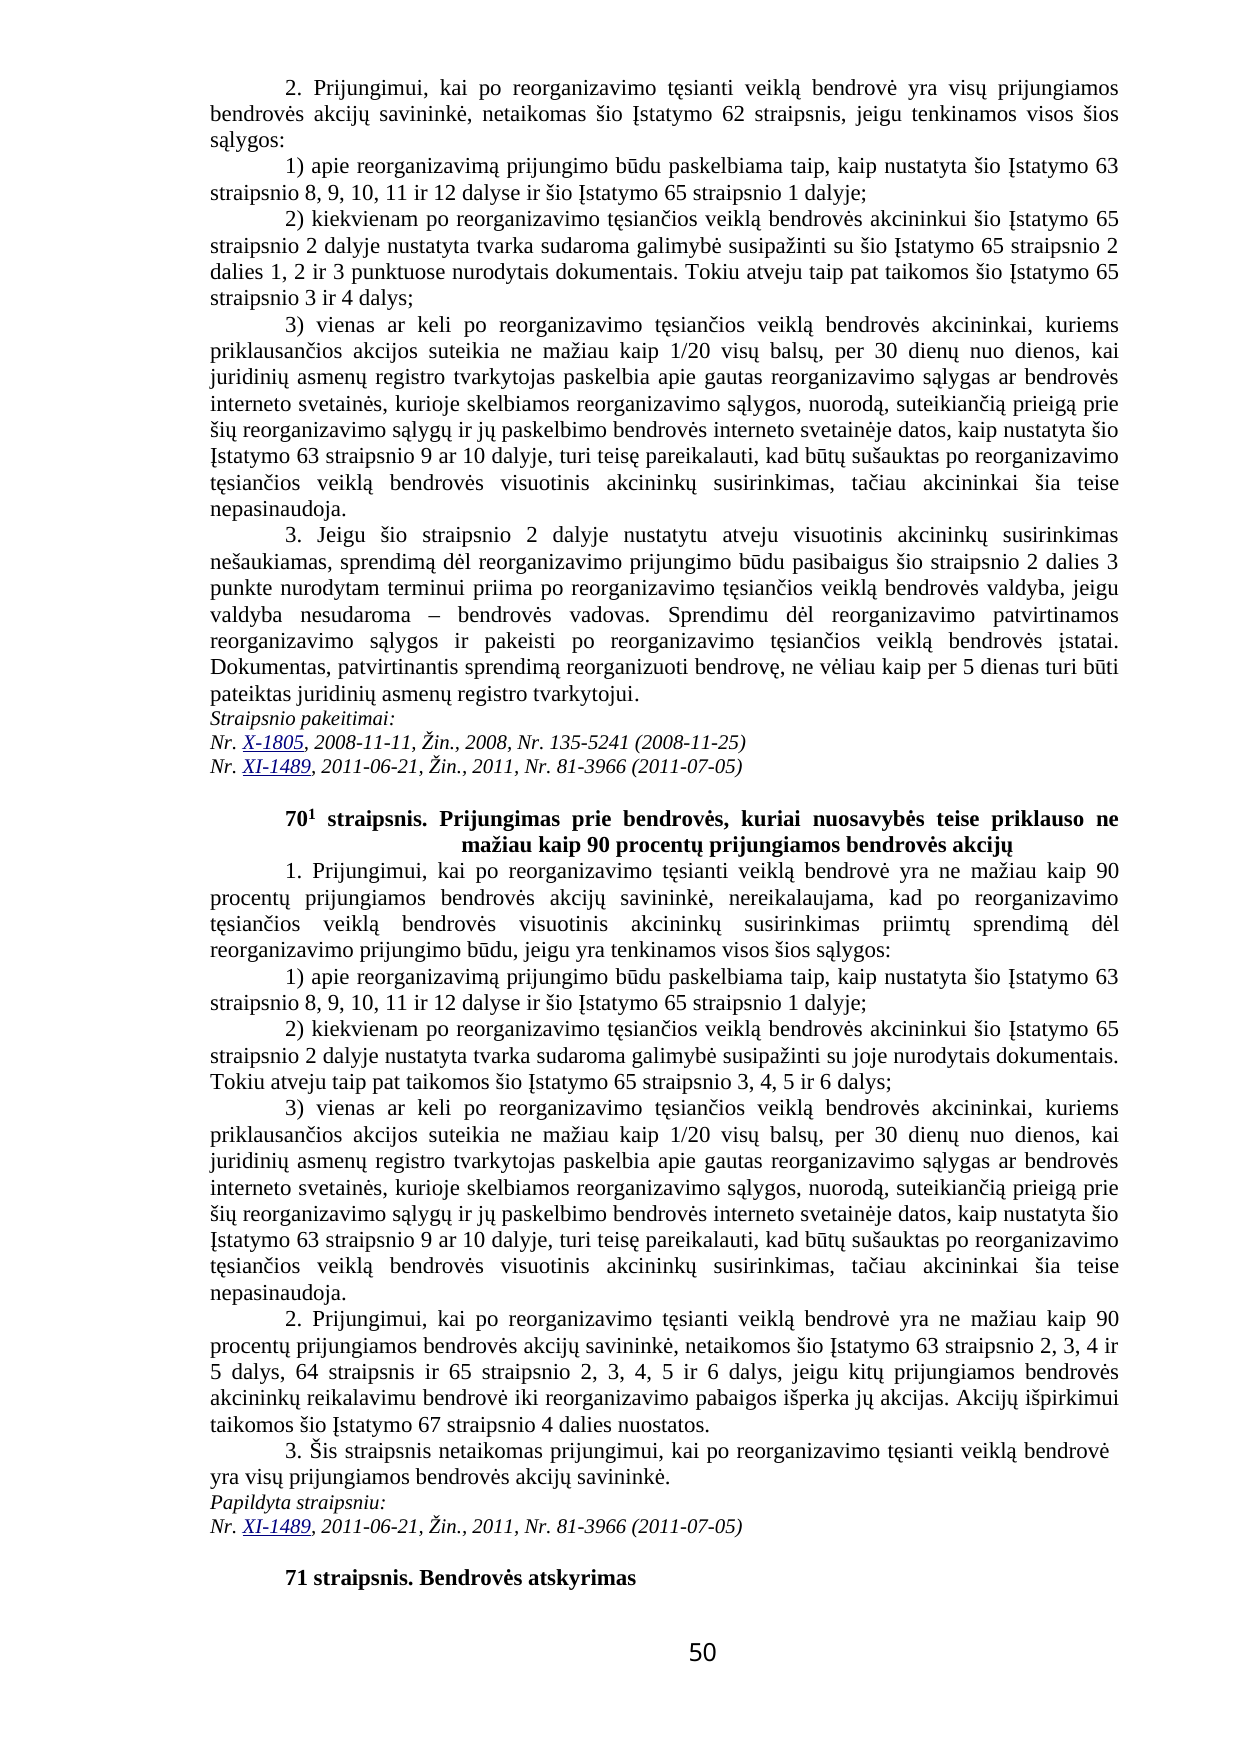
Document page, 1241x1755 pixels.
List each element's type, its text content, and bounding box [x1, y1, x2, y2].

text 3) vienas ar keli po reorganizavimo tęsiančios veiklą bendrovės akcininkai, kuriems priklausančios akcijos suteikia ne mažiau kaip 1/20 visų balsų, per 30 dienų nuo dienos, kai juridinių asmenų registro tvarkytojas paskelbia apie gautas reorganizavimo sąlygas ar bendrovės interneto svetainės, kurioje skelbiamos reorganizavimo sąlygos, nuorodą, suteikiančią prieigą prie šių reorganizavimo sąlygų ir jų paskelbimo bendrovės interneto svetainėje datos, kaip nustatyta šio Įstatymo 63 straipsnio 9 ar 10 dalyje, turi teisę pareikalauti, kad būtų sušauktas po reorganizavimo tęsiančios veiklą bendrovės visuotinis akcininkų susirinkimas, tačiau akcininkai šia teise nepasinaudoja. [210, 1094, 1120, 1305]
text 2) kiekvienam po reorganizavimo tęsiančios veiklą bendrovės akcininkui šio Įstatymo 65 straipsnio 2 dalyje nustatyta tvarka sudaroma galimybė susipažinti su joje nurodytais dokumentais. Tokiu atveju taip pat taikomos šio Įstatymo 65 straipsnio 3, 4, 5 ir 6 dalys; [210, 1015, 1120, 1094]
text Nr. XI-1489, 2011-06-21, Žin., 2011, Nr. 81-3966 (2011-07-05) [210, 1514, 1120, 1538]
text 2) kiekvienam po reorganizavimo tęsiančios veiklą bendrovės akcininkui šio Įstatymo 65 straipsnio 2 dalyje nustatyta tvarka sudaroma galimybė susipažinti su šio Įstatymo 65 straipsnio 2 dalies 1, 2 ir 3 punktuose nurodytais dokumentais. Tokiu atveju taip pat taikomos šio Įstatymo 65 straipsnio 3 ir 4 dalys; [210, 205, 1120, 311]
text 71 straipsnis. Bendrovės atskyrimas [210, 1564, 1111, 1591]
text 3. Šis straipsnis netaikomas prijungimui, kai po reorganizavimo tęsianti veiklą bendrovė yra visų prijungiamos bendrovės akcijų savininkė. [210, 1437, 1111, 1490]
text 1) apie reorganizavimą prijungimo būdu paskelbiama taip, kaip nustatyta šio Įstatymo 63 straipsnio 8, 9, 10, 11 ir 12 dalyse ir šio Įstatymo 65 straipsnio 1 dalyje; [210, 153, 1120, 205]
text Papildyta straipsniu: [210, 1490, 1120, 1514]
text Nr. XI-1489, 2011-06-21, Žin., 2011, Nr. 81-3966 (2011-07-05) [210, 754, 1120, 778]
text 701 straipsnis. Prijungimas prie bendrovės, kuriai nuosavybės teise priklauso ne mažiau kaip 90 procentų prijungiamos bendrovės akcijų [285, 804, 1120, 857]
text 2. Prijungimui, kai po reorganizavimo tęsianti veiklą bendrovė yra ne mažiau kaip 90 procentų prijungiamos bendrovės akcijų savininkė, netaikomos šio Įstatymo 63 straipsnio 2, 3, 4 ir 5 dalys, 64 straipsnis ir 65 straipsnio 2, 3, 4, 5 ir 6 dalys, jeigu kitų prijungiamos bendrovės akcininkų reikalavimu bendrovė iki reorganizavimo pabaigos išperka jų akcijas. Akcijų išpirkimui taikomos šio Įstatymo 67 straipsnio 4 dalies nuostatos. [210, 1305, 1120, 1437]
text 3) vienas ar keli po reorganizavimo tęsiančios veiklą bendrovės akcininkai, kuriems priklausančios akcijos suteikia ne mažiau kaip 1/20 visų balsų, per 30 dienų nuo dienos, kai juridinių asmenų registro tvarkytojas paskelbia apie gautas reorganizavimo sąlygas ar bendrovės interneto svetainės, kurioje skelbiamos reorganizavimo sąlygos, nuorodą, suteikiančią prieigą prie šių reorganizavimo sąlygų ir jų paskelbimo bendrovės interneto svetainėje datos, kaip nustatyta šio Įstatymo 63 straipsnio 9 ar 10 dalyje, turi teisę pareikalauti, kad būtų sušauktas po reorganizavimo tęsiančios veiklą bendrovės visuotinis akcininkų susirinkimas, tačiau akcininkai šia teise nepasinaudoja. [210, 311, 1120, 522]
text 2. Prijungimui, kai po reorganizavimo tęsianti veiklą bendrovė yra visų prijungiamos bendrovės akcijų savininkė, netaikomas šio Įstatymo 62 straipsnis, jeigu tenkinamos visos šios sąlygos: [210, 73, 1120, 153]
text 1) apie reorganizavimą prijungimo būdu paskelbiama taip, kaip nustatyta šio Įstatymo 63 straipsnio 8, 9, 10, 11 ir 12 dalyse ir šio Įstatymo 65 straipsnio 1 dalyje; [210, 963, 1120, 1015]
text 1. Prijungimui, kai po reorganizavimo tęsianti veiklą bendrovė yra ne mažiau kaip 90 procentų prijungiamos bendrovės akcijų savininkė, nereikalaujama, kad po reorganizavimo tęsiančios veiklą bendrovės visuotinis akcininkų susirinkimas priimtų sprendimą dėl reorganizavimo prijungimo būdu, jeigu yra tenkinamos visos šios sąlygos: [210, 857, 1120, 963]
text Straipsnio pakeitimai: [210, 706, 1111, 730]
text 3. Jeigu šio straipsnio 2 dalyje nustatytu atveju visuotinis akcininkų susirinkimas nešaukiamas, sprendimą dėl reorganizavimo prijungimo būdu pasibaigus šio straipsnio 2 dalies 3 punkte nurodytam terminui priima po reorganizavimo tęsiančios veiklą bendrovės valdyba, jeigu valdyba nesudaroma – bendrovės vadovas. Sprendimu dėl reorganizavimo patvirtinamos reorganizavimo sąlygos ir pakeisti po reorganizavimo tęsiančios veiklą bendrovės įstatai. Dokumentas, patvirtinantis sprendimą reorganizuoti bendrovę, ne vėliau kaip per 5 dienas turi būti pateiktas juridinių asmenų registro tvarkytojui. [210, 522, 1120, 706]
text Nr. X-1805, 2008-11-11, Žin., 2008, Nr. 135-5241 (2008-11-25) [210, 730, 1120, 754]
